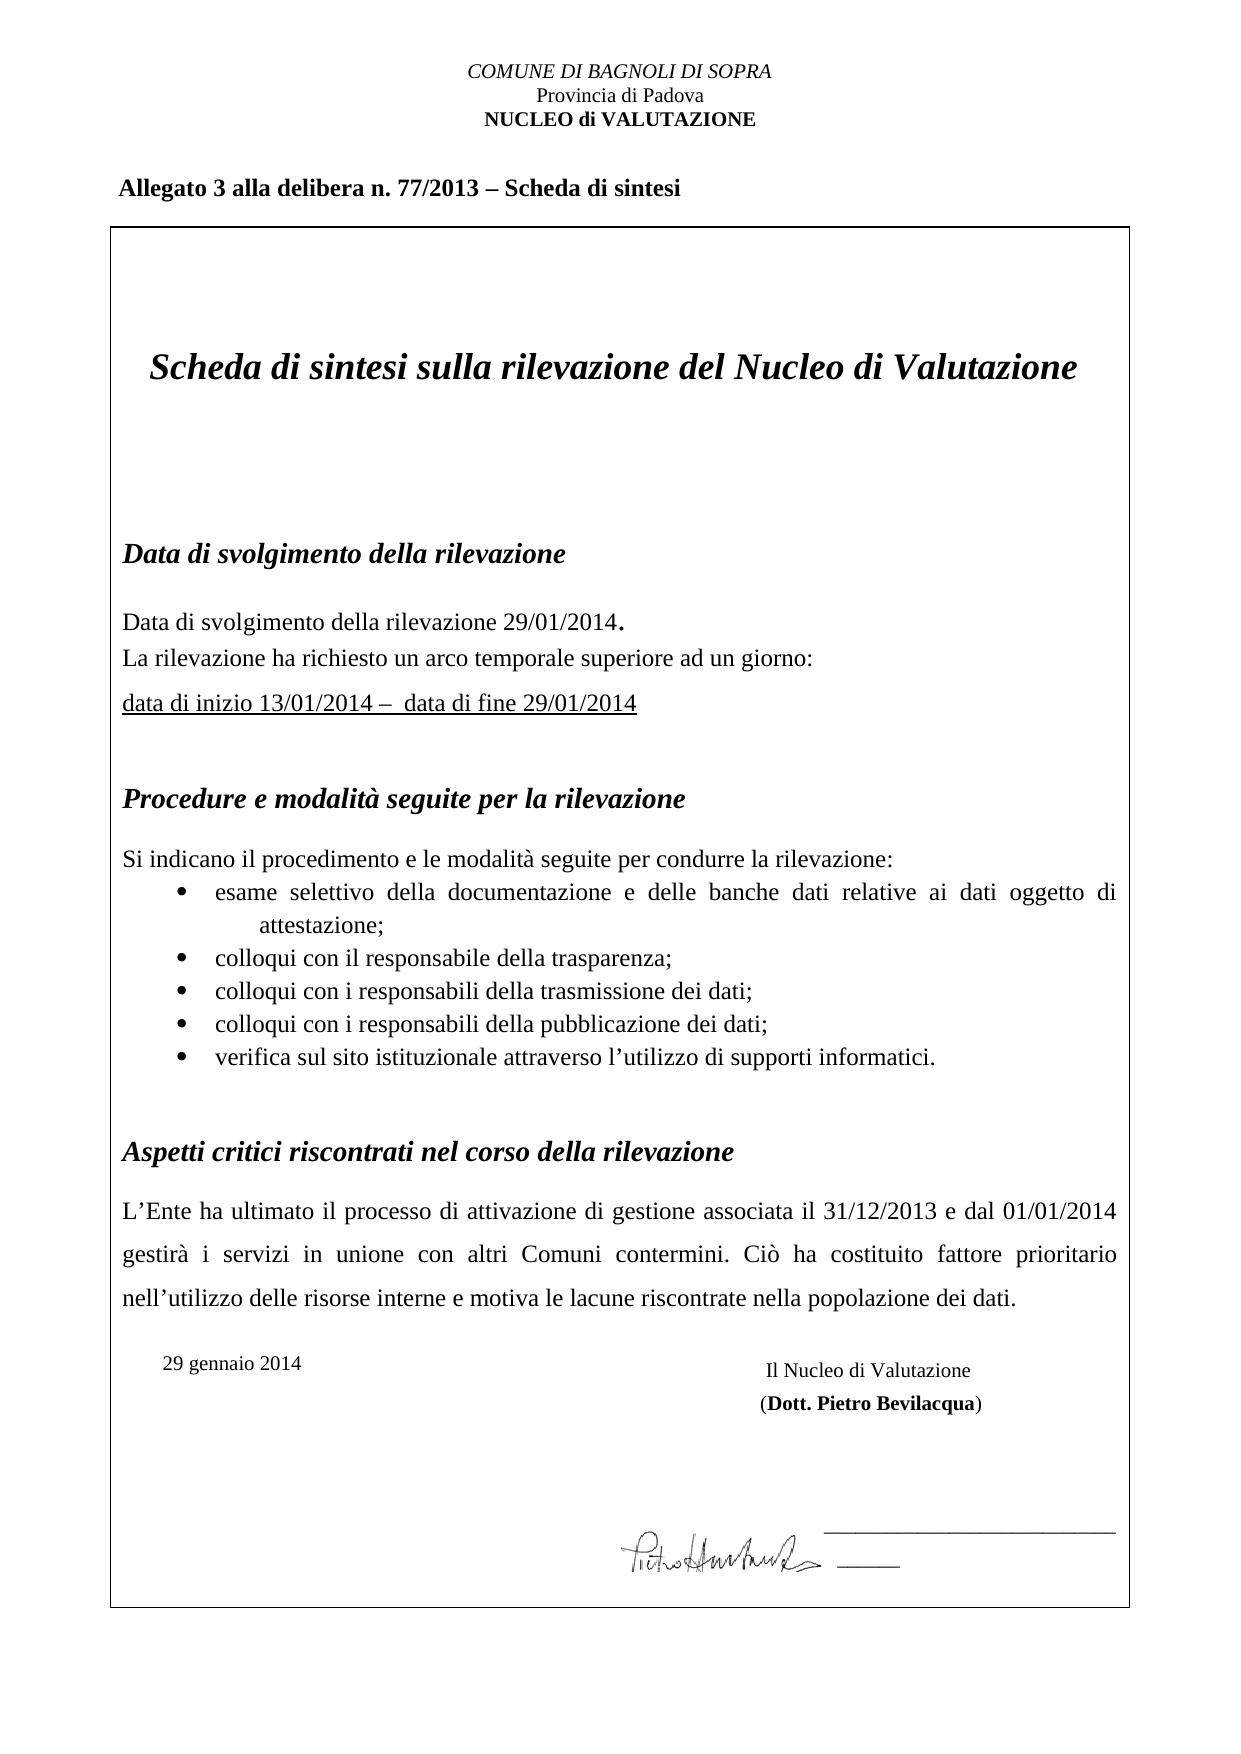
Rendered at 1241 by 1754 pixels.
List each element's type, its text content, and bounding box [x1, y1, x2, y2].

text Allegato 3 alla delibera n. 77/2013 – Scheda di sintesi [118, 173, 1122, 201]
table_cell 29 gennaio 2014 [111, 1338, 607, 1607]
table_cell Il Nucleo di Valutazione (Dott. Pietro Bevilacqua) __________________________________ [607, 1338, 1129, 1607]
table_header [111, 228, 1129, 273]
table_cell Scheda di sintesi sulla rilevazione del Nucleo di Valutazione [111, 273, 1129, 473]
table_cell Data di svolgimento della rilevazione Data di svolgimento della rilevazione 29/01/2014. La rilevazione ha richiesto un arco temporale superiore ad un giorno: data di inizio 13/01/2014 – data di fine 29/01/2014 Procedure e modalità seguite per la rilevazione Si indicano il procedimento e le modalità seguite per condurre la rilevazione: esame selettivo della documentazione e delle banche dati relative ai dati oggetto di attestazione; colloqui con il responsabile della trasparenza; colloqui con i responsabili della trasmissione dei dati; colloqui con i responsabili della pubblicazione dei dati; verifica sul sito istituzionale attraverso l’utilizzo di supporti informatici. Aspetti critici riscontrati nel corso della rilevazione L’Ente ha ultimato il processo di attivazione di gestione associata il 31/12/2013 e dal 01/01/2014 gestirà i servizi in unione con altri Comuni contermini. Ciò ha costituito fattore prioritario nell’utilizzo delle risorse interne e motiva le lacune riscontrate nella popolazione dei dati. [111, 473, 1129, 1338]
